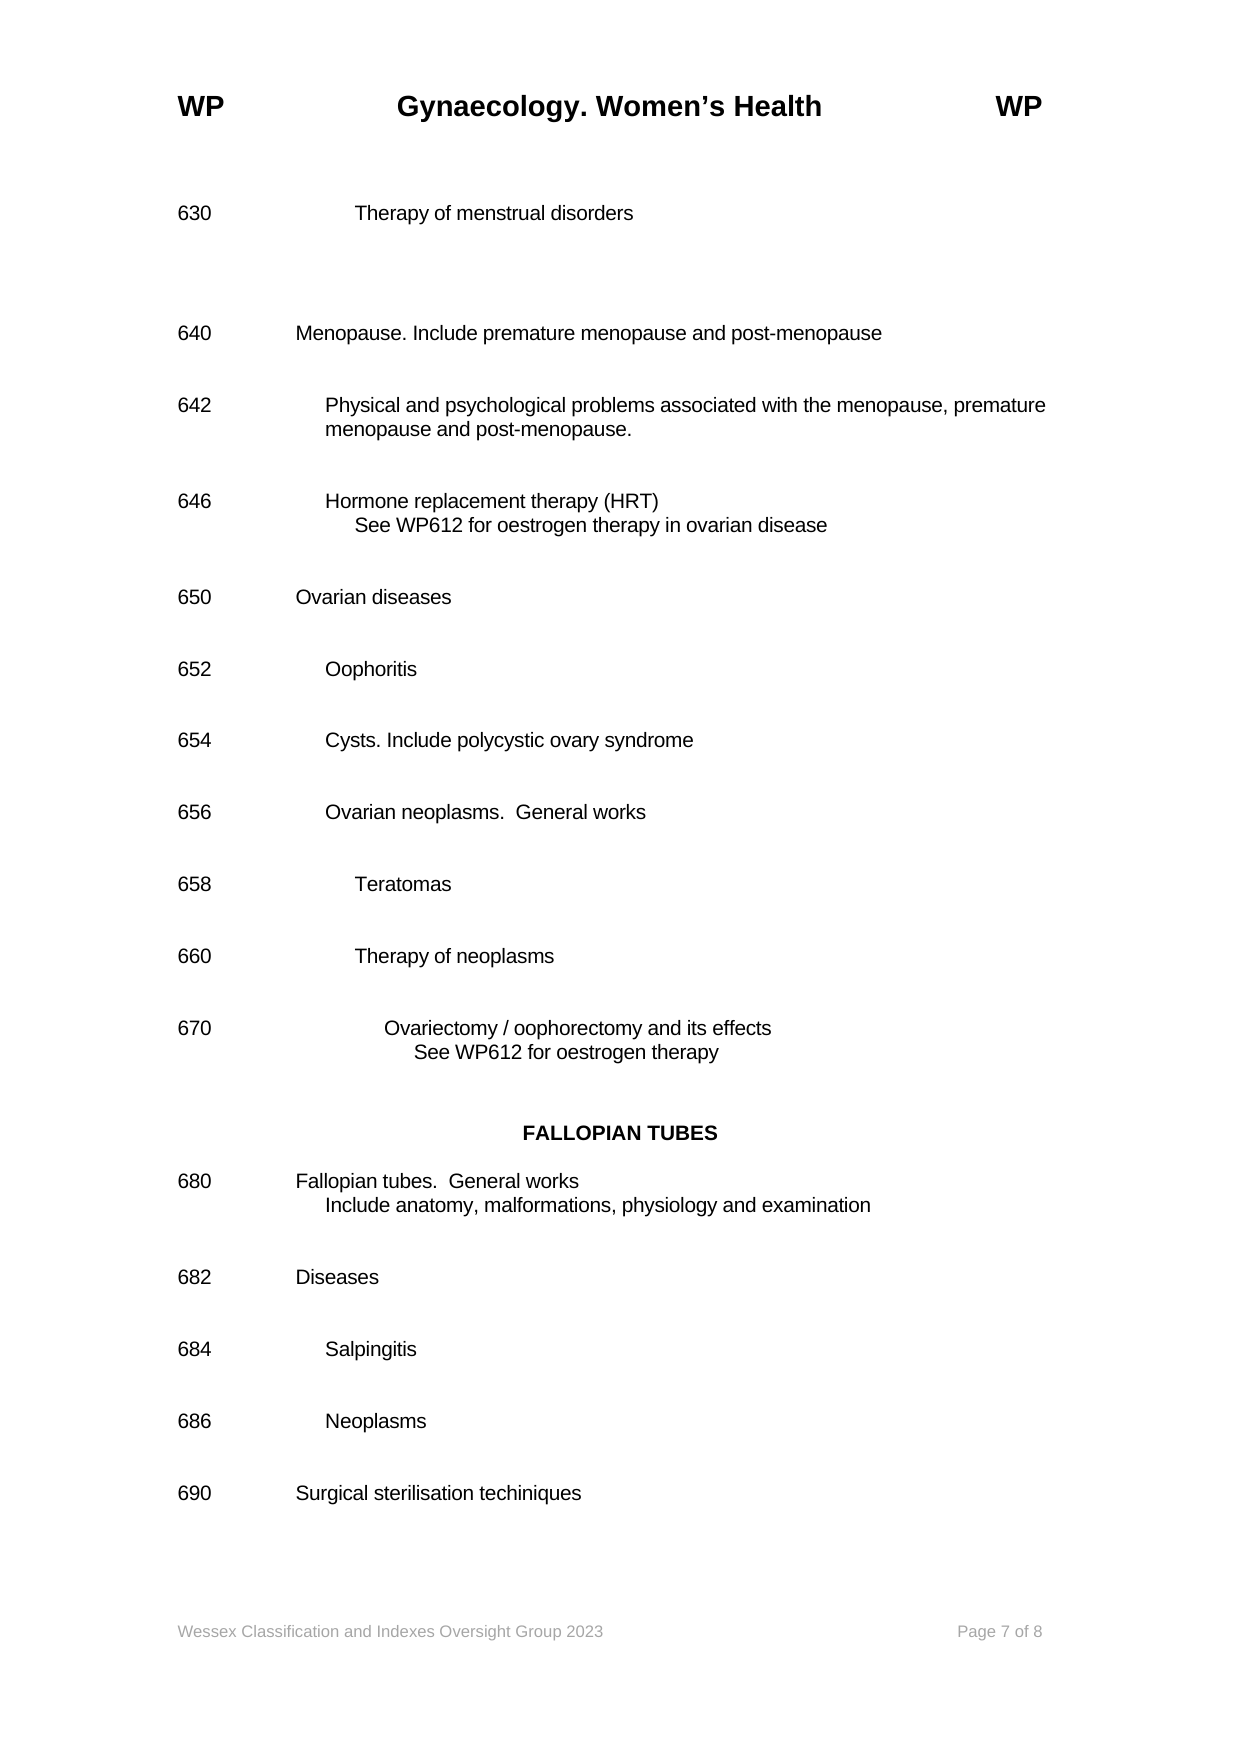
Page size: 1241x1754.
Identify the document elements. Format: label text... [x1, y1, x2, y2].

text See WP612 for oestrogen therapy in ovarian disease [177, 513, 1063, 537]
text 656 Ovarian neoplasms. General works [177, 800, 1063, 824]
text 670 Ovariectomy / oophorectomy and its effects [177, 1016, 1063, 1040]
text Include anatomy, malformations, physiology and examination [177, 1193, 1063, 1217]
text 646 Hormone replacement therapy (HRT) [177, 489, 1063, 513]
subtitle FALLOPIAN TUBES [177, 1121, 1063, 1145]
text 660 Therapy of neoplasms [177, 944, 1063, 968]
text 640 Menopause. Include premature menopause and post-menopause [177, 321, 1063, 345]
text 686 Neoplasms [177, 1409, 1063, 1433]
text 630 Therapy of menstrual disorders [177, 201, 1063, 225]
text 654 Cysts. Include polycystic ovary syndrome [177, 728, 1063, 752]
text 690 Surgical sterilisation techiniques [177, 1481, 1063, 1504]
text 684 Salpingitis [177, 1337, 1063, 1361]
text 650 Ovarian diseases [177, 584, 1063, 608]
text 658 Teratomas [177, 872, 1063, 896]
text See WP612 for oestrogen therapy [177, 1040, 1063, 1064]
text 682 Diseases [177, 1265, 1063, 1289]
text 652 Oophoritis [177, 656, 1063, 680]
text 680 Fallopian tubes. General works [177, 1169, 1063, 1193]
text 642 Physical and psychological problems associated with the menopause, premature menopause and post-menopause. [177, 393, 1063, 441]
